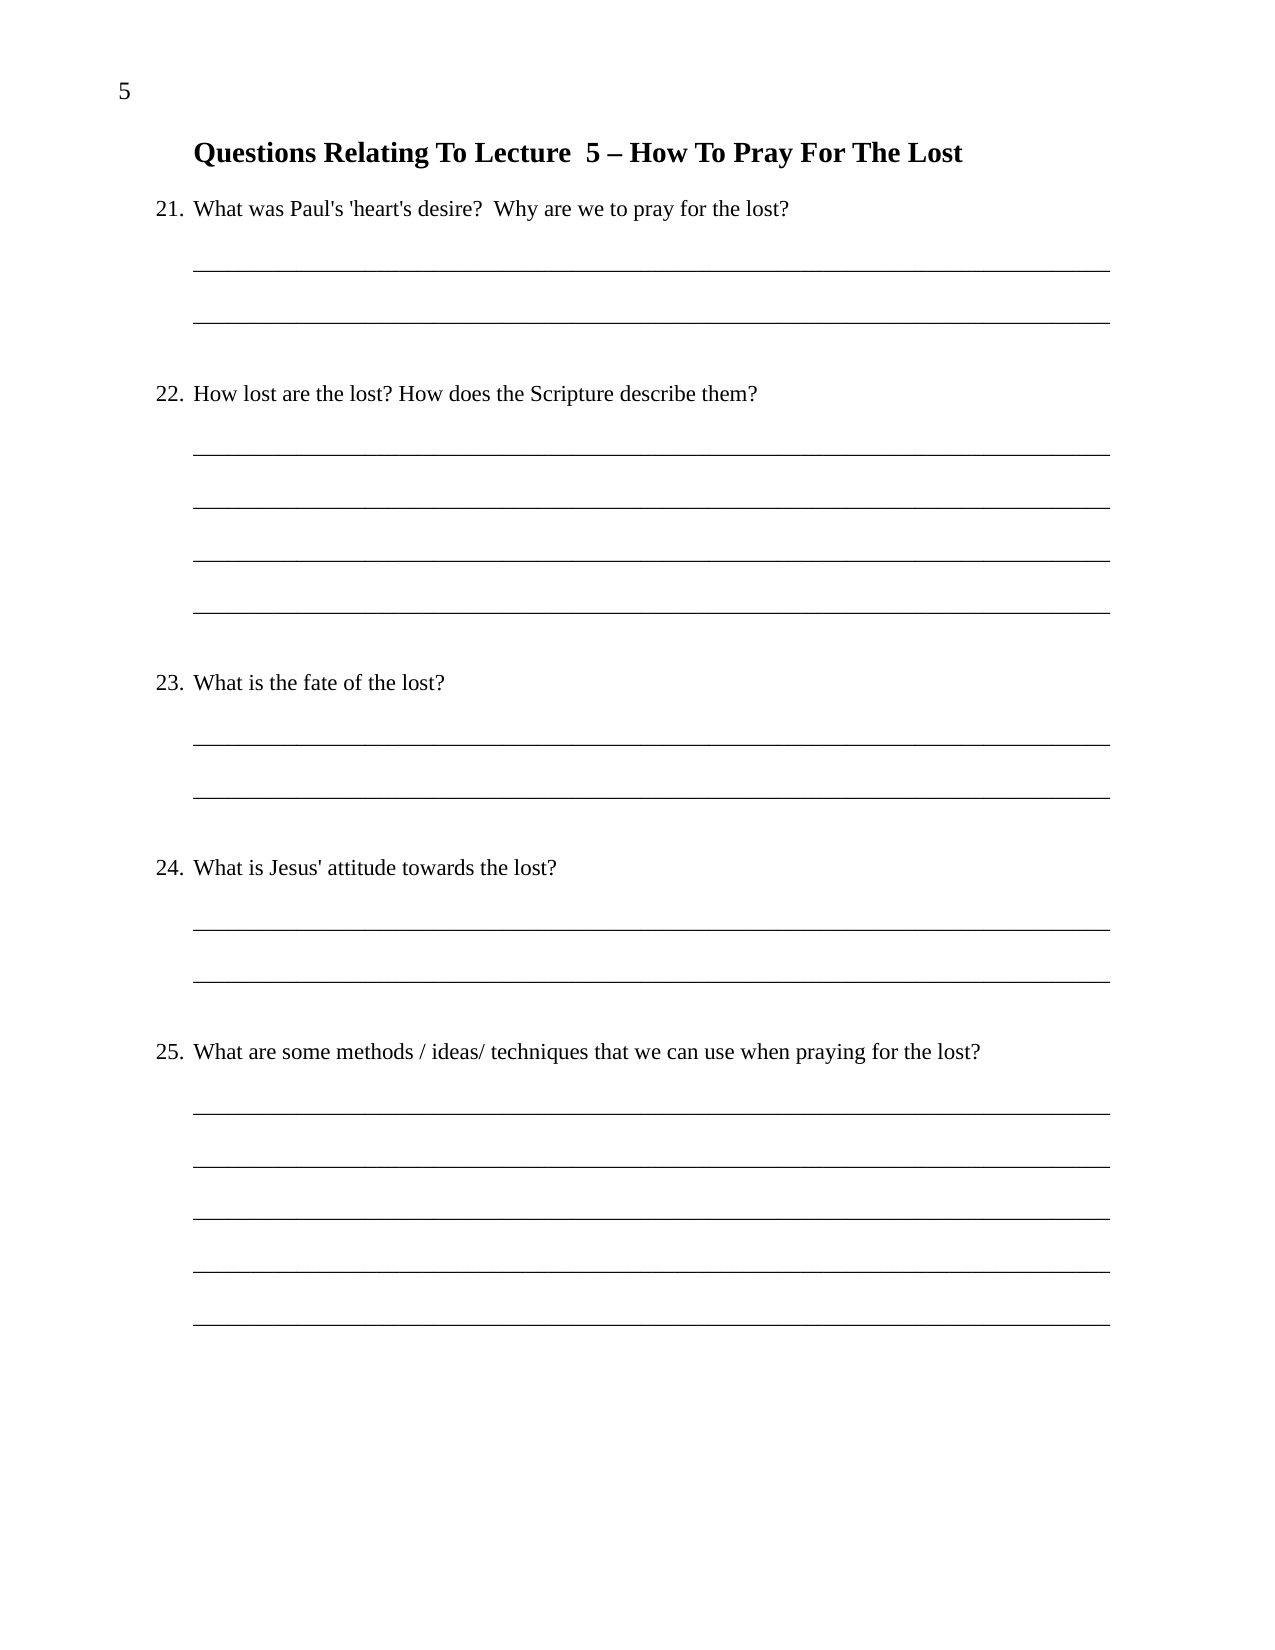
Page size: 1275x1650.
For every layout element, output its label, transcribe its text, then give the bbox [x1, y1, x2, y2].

list What is Jesus' attitude towards the lost? ________________________________________________________________________________ ________________________________________________________________________________ [156, 854, 1157, 1038]
list How lost are the lost? How does the Scripture describe them? ________________________________________________________________________________ ________________________________________________________________________________ ________________________________________________________________________________ ________________________________________________________________________________ [156, 379, 1157, 669]
list Questions Relating To Lecture 5 – How To Pray For The Lost [156, 135, 1157, 195]
list What is the fate of the lost? ________________________________________________________________________________ ________________________________________________________________________________ [156, 669, 1157, 854]
list What are some methods / ideas/ techniques that we can use when praying for the lost? ________________________________________________________________________________ ________________________________________________________________________________ ________________________________________________________________________________ ________________________________________________________________________________ ________________________________________________________________________________ [156, 1038, 1157, 1355]
list [156, 1355, 1157, 1556]
list What was Paul's 'heart's desire? Why are we to pray for the lost? ________________________________________________________________________________ ________________________________________________________________________________ [156, 195, 1157, 379]
